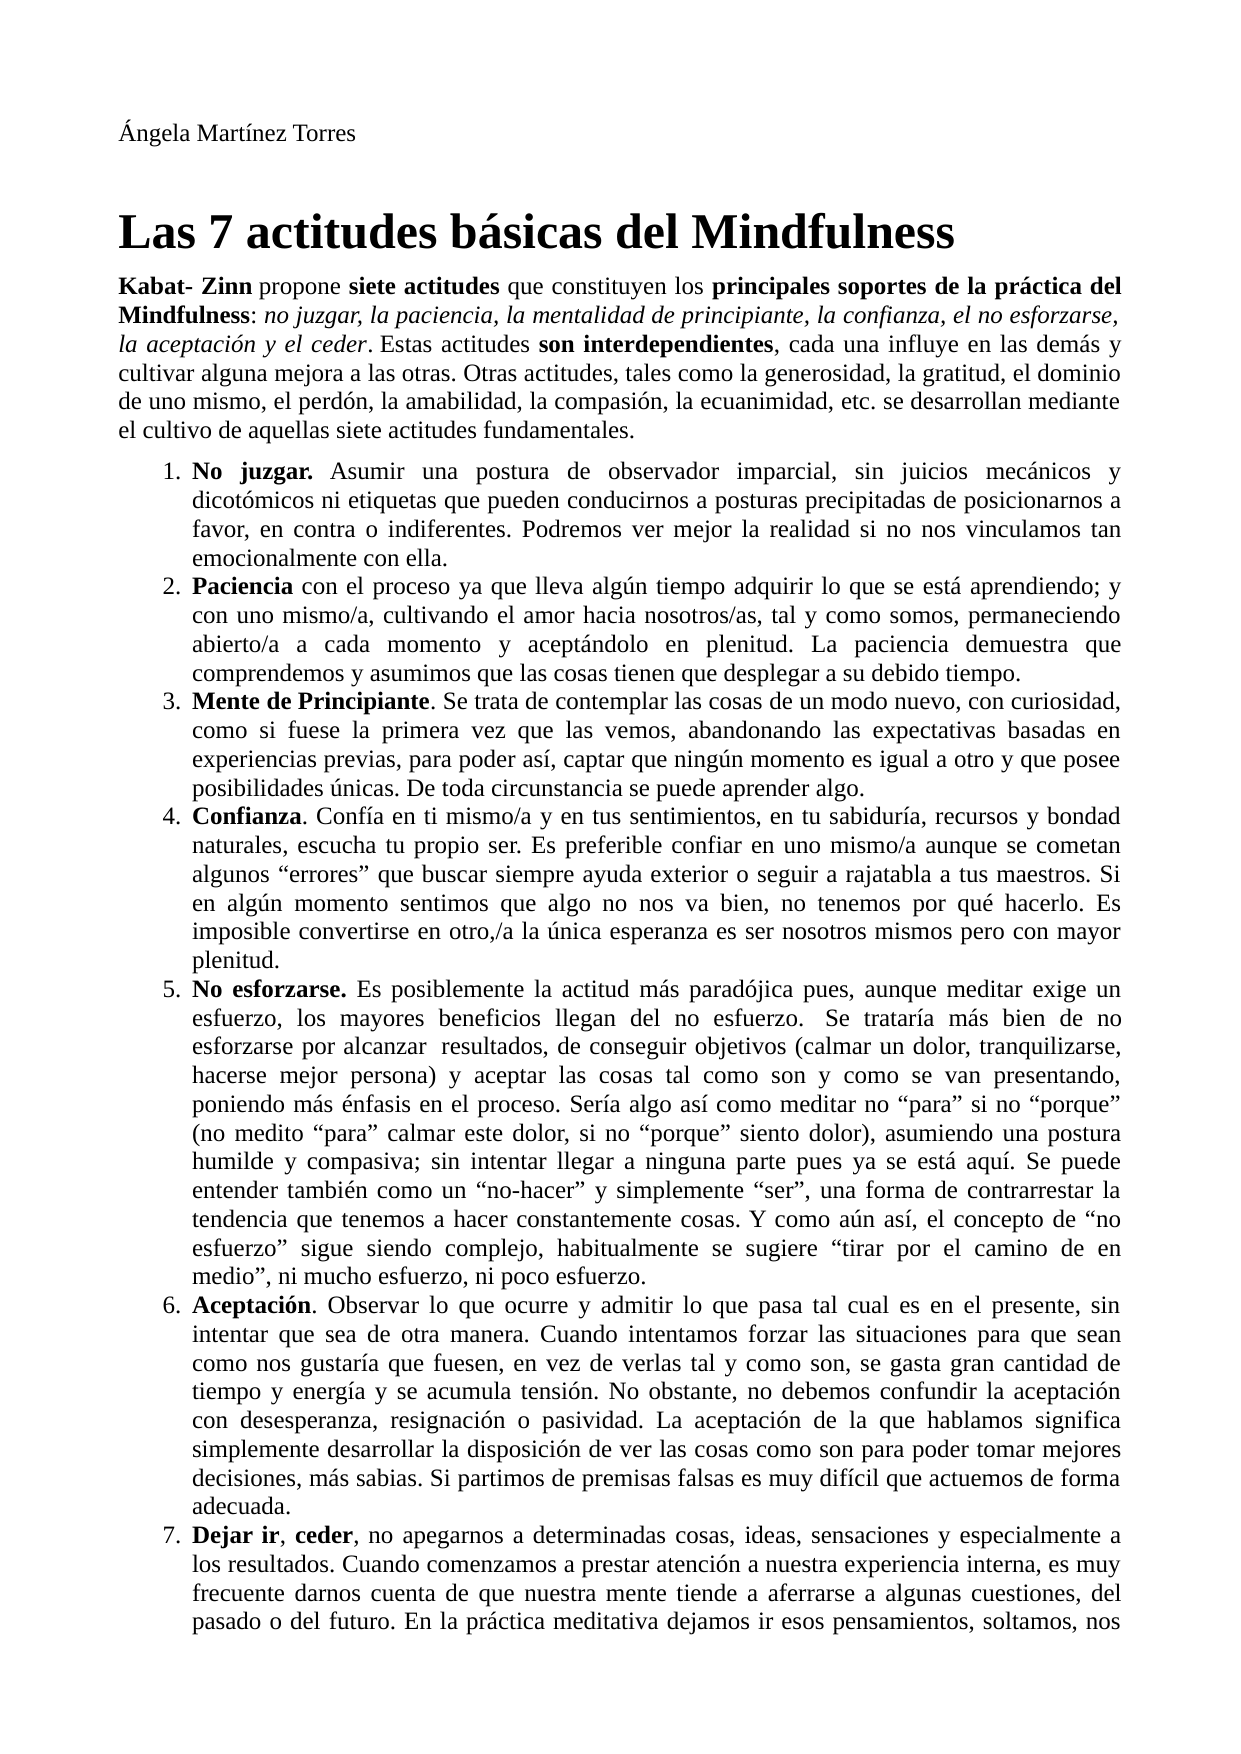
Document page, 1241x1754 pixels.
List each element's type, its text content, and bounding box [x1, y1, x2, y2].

list No esforzarse. Es posiblemente la actitud más paradójica pues, aunque meditar exige un esfuerzo, los mayores beneficios llegan del no esfuerzo. Se trataría más bien de no esforzarse por alcanzar resultados, de conseguir objetivos (calmar un dolor, tranquilizarse, hacerse mejor persona) y aceptar las cosas tal como son y como se van presentando, poniendo más énfasis en el proceso. Sería algo así como meditar no “para” si no “porque” (no medito “para” calmar este dolor, si no “porque” siento dolor), asumiendo una postura humilde y compasiva; sin intentar llegar a ninguna parte pues ya se está aquí. Se puede entender también como un “no-hacer” y simplemente “ser”, una forma de contrarrestar la tendencia que tenemos a hacer constantemente cosas. Y como aún así, el concepto de “no esfuerzo” sigue siendo complejo, habitualmente se sugiere “tirar por el camino de en medio”, ni mucho esfuerzo, ni poco esfuerzo. [162, 974, 1122, 1290]
list Dejar ir, ceder, no apegarnos a determinadas cosas, ideas, sensaciones y especialmente a los resultados. Cuando comenzamos a prestar atención a nuestra experiencia interna, es muy frecuente darnos cuenta de que nuestra mente tiende a aferrarse a algunas cuestiones, del pasado o del futuro. En la práctica meditativa dejamos ir esos pensamientos, soltamos, nos [162, 1520, 1122, 1635]
list Aceptación. Observar lo que ocurre y admitir lo que pasa tal cual es en el presente, sin intentar que sea de otra manera. Cuando intentamos forzar las situaciones para que sean como nos gustaría que fuesen, en vez de verlas tal y como son, se gasta gran cantidad de tiempo y energía y se acumula tensión. No obstante, no debemos confundir la aceptación con desesperanza, resignación o pasividad. La aceptación de la que hablamos significa simplemente desarrollar la disposición de ver las cosas como son para poder tomar mejores decisiones, más sabias. Si partimos de premisas falsas es muy difícil que actuemos de forma adecuada. [162, 1290, 1122, 1520]
list Confianza. Confía en ti mismo/a y en tus sentimientos, en tu sabiduría, recursos y bondad naturales, escucha tu propio ser. Es preferible confiar en uno mismo/a aunque se cometan algunos “errores” que buscar siempre ayuda exterior o seguir a rajatabla a tus maestros. Si en algún momento sentimos que algo no nos va bien, no tenemos por qué hacerlo. Es imposible convertirse en otro,/a la única esperanza es ser nosotros mismos pero con mayor plenitud. [162, 801, 1122, 974]
subtitle Las 7 actitudes básicas del Mindfulness [118, 201, 1122, 259]
list No juzgar. Asumir una postura de observador imparcial, sin juicios mecánicos y dicotómicos ni etiquetas que pueden conducirnos a posturas precipitadas de posicionarnos a favor, en contra o indiferentes. Podremos ver mejor la realidad si no nos vinculamos tan emocionalmente con ella. [162, 456, 1122, 571]
list Paciencia con el proceso ya que lleva algún tiempo adquirir lo que se está aprendiendo; y con uno mismo/a, cultivando el amor hacia nosotros/as, tal y como somos, permaneciendo abierto/a a cada momento y aceptándolo en plenitud. La paciencia demuestra que comprendemos y asumimos que las cosas tienen que desplegar a su debido tiempo. [162, 571, 1122, 686]
list Mente de Principiante. Se trata de contemplar las cosas de un modo nuevo, con curiosidad, como si fuese la primera vez que las vemos, abandonando las expectativas basadas en experiencias previas, para poder así, captar que ningún momento es igual a otro y que posee posibilidades únicas. De toda circunstancia se puede aprender algo. [162, 686, 1122, 801]
text Kabat- Zinn propone siete actitudes que constituyen los principales soportes de la práctica del Mindfulness: no juzgar, la paciencia, la mentalidad de principiante, la confianza, el no esforzarse, la aceptación y el ceder. Estas actitudes son interdependientes, cada una influye en las demás y cultivar alguna mejora a las otras. Otras actitudes, tales como la generosidad, la gratitud, el dominio de uno mismo, el perdón, la amabilidad, la compasión, la ecuanimidad, etc. se desarrollan mediante el cultivo de aquellas siete actitudes fundamentales. [118, 271, 1122, 444]
